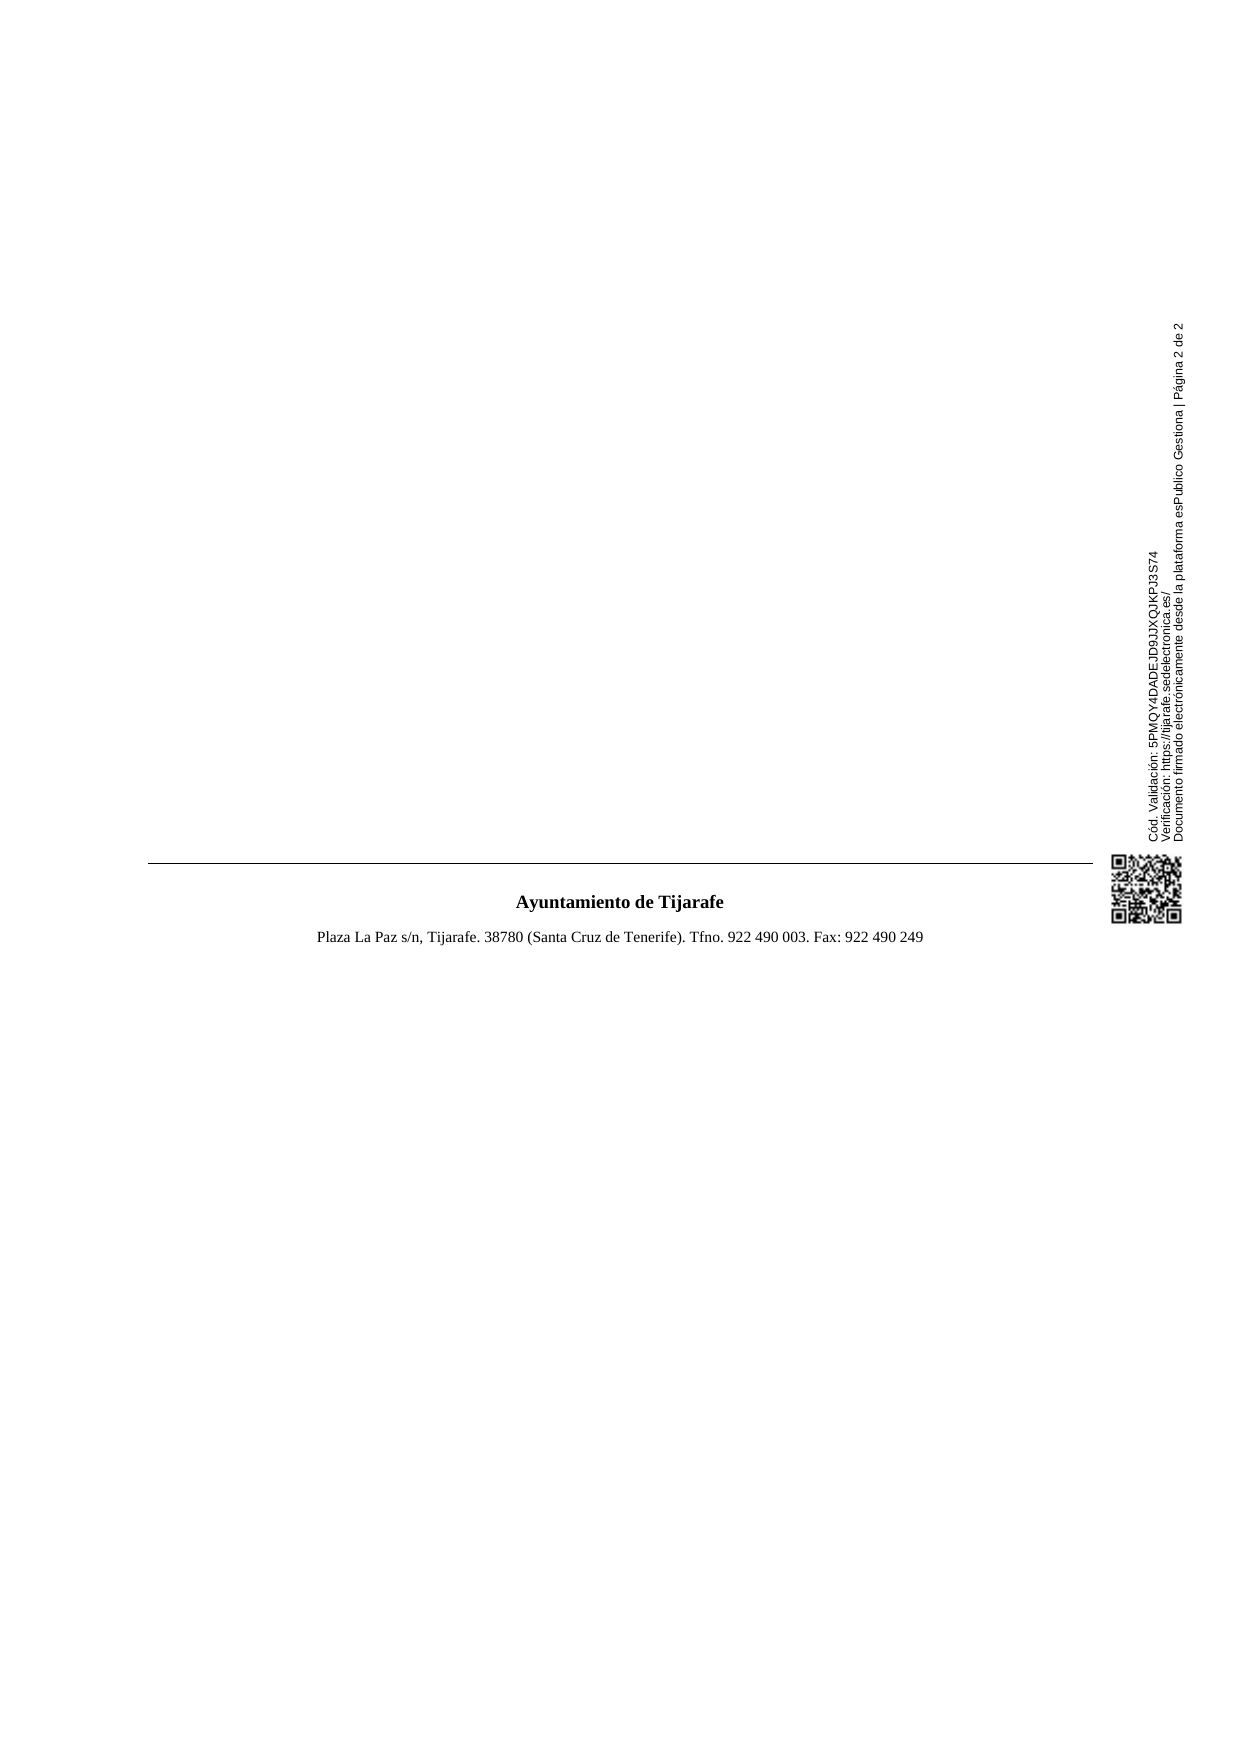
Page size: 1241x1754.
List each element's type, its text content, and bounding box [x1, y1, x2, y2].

text Plaza La Paz s/n, Tijarafe. 38780 (Santa Cruz de Tenerife). Tfno. 922 490 003. Fax: 922 490 249 [148, 928, 924, 946]
